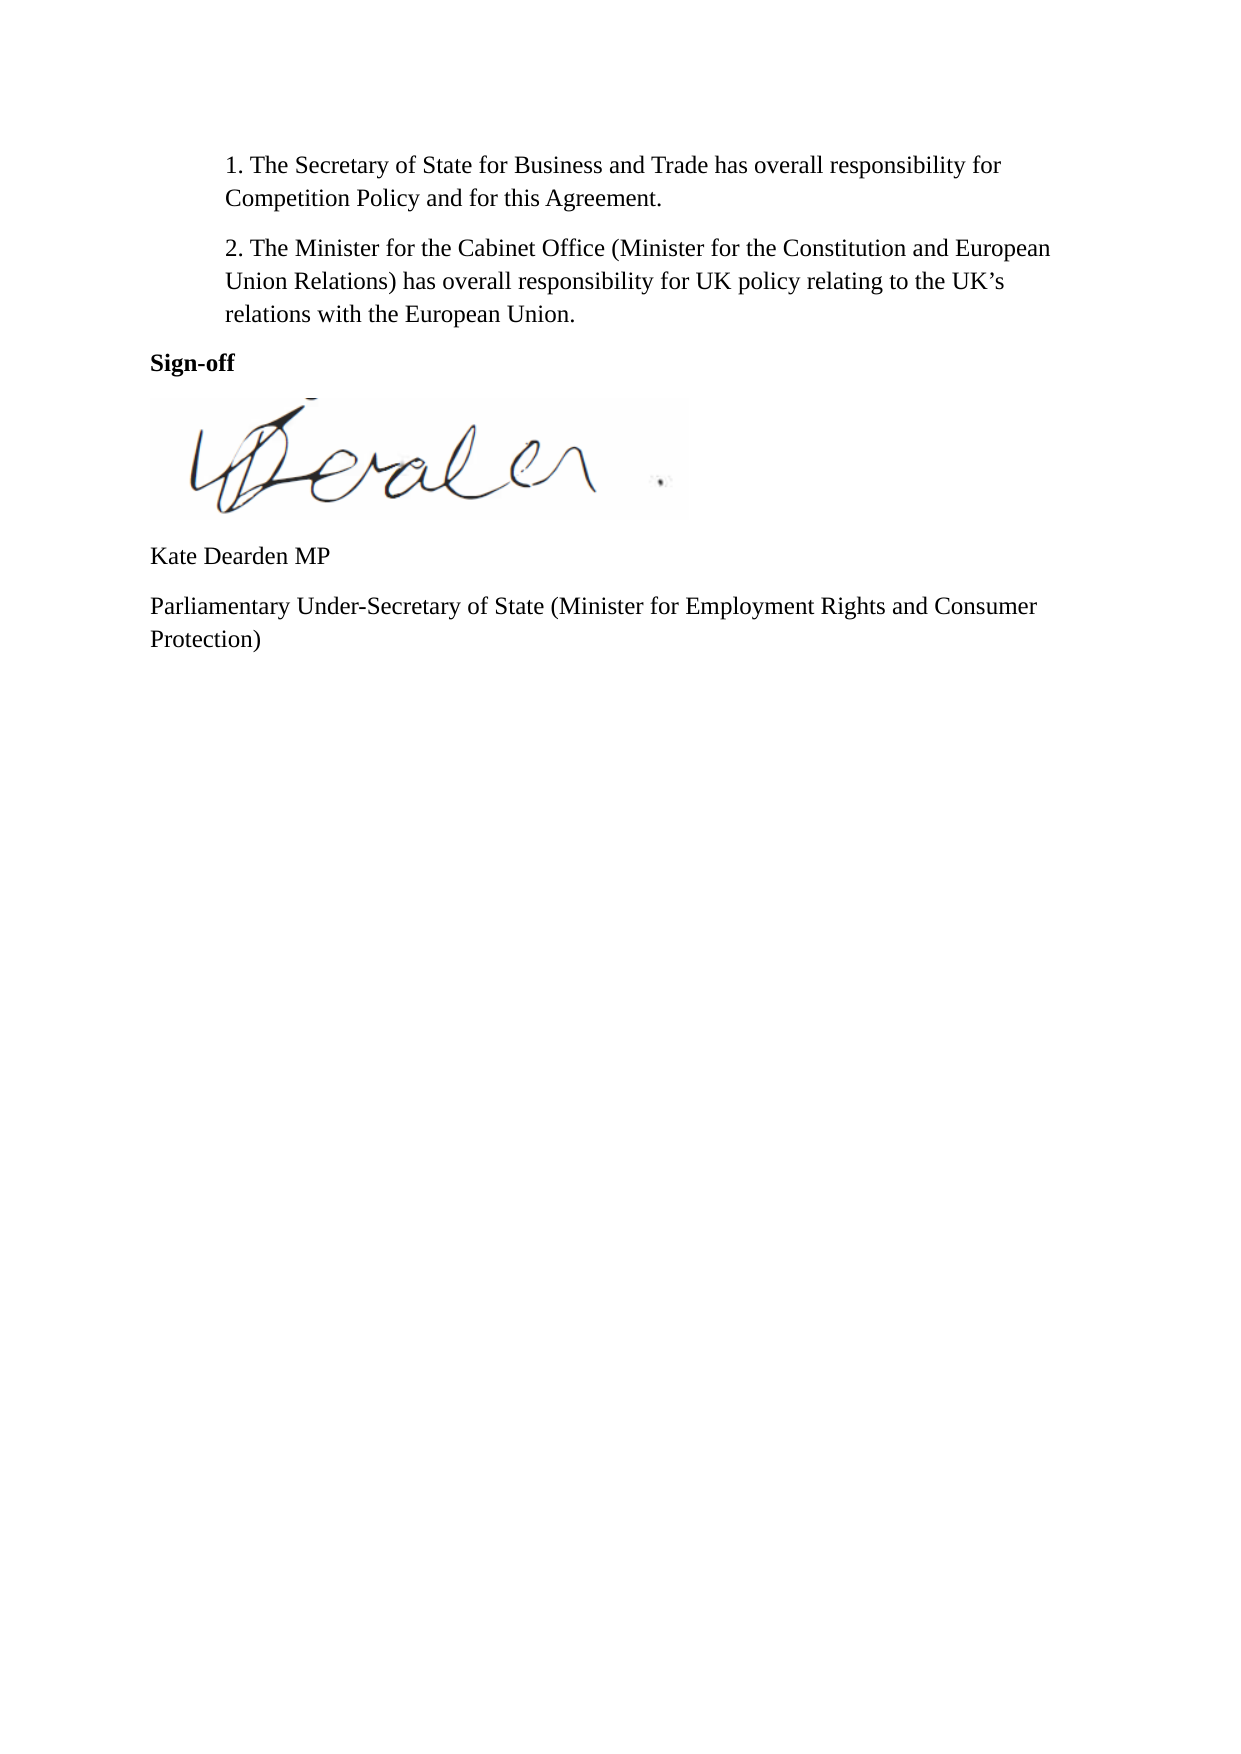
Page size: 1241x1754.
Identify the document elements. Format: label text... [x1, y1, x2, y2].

text 2. The Minister for the Cabinet Office (Minister for the Constitution and European Union Relations) has overall responsibility for UK policy relating to the UK’s relations with the European Union. [225, 233, 1090, 327]
text 1. The Secretary of State for Business and Trade has overall responsibility for Competition Policy and for this Agreement. [225, 150, 1090, 212]
text Sign-off [150, 348, 1090, 377]
text Kate Dearden MP [150, 541, 1090, 570]
text Parliamentary Under-Secretary of State (Minister for Employment Rights and Consumer Protection) [150, 591, 1090, 653]
